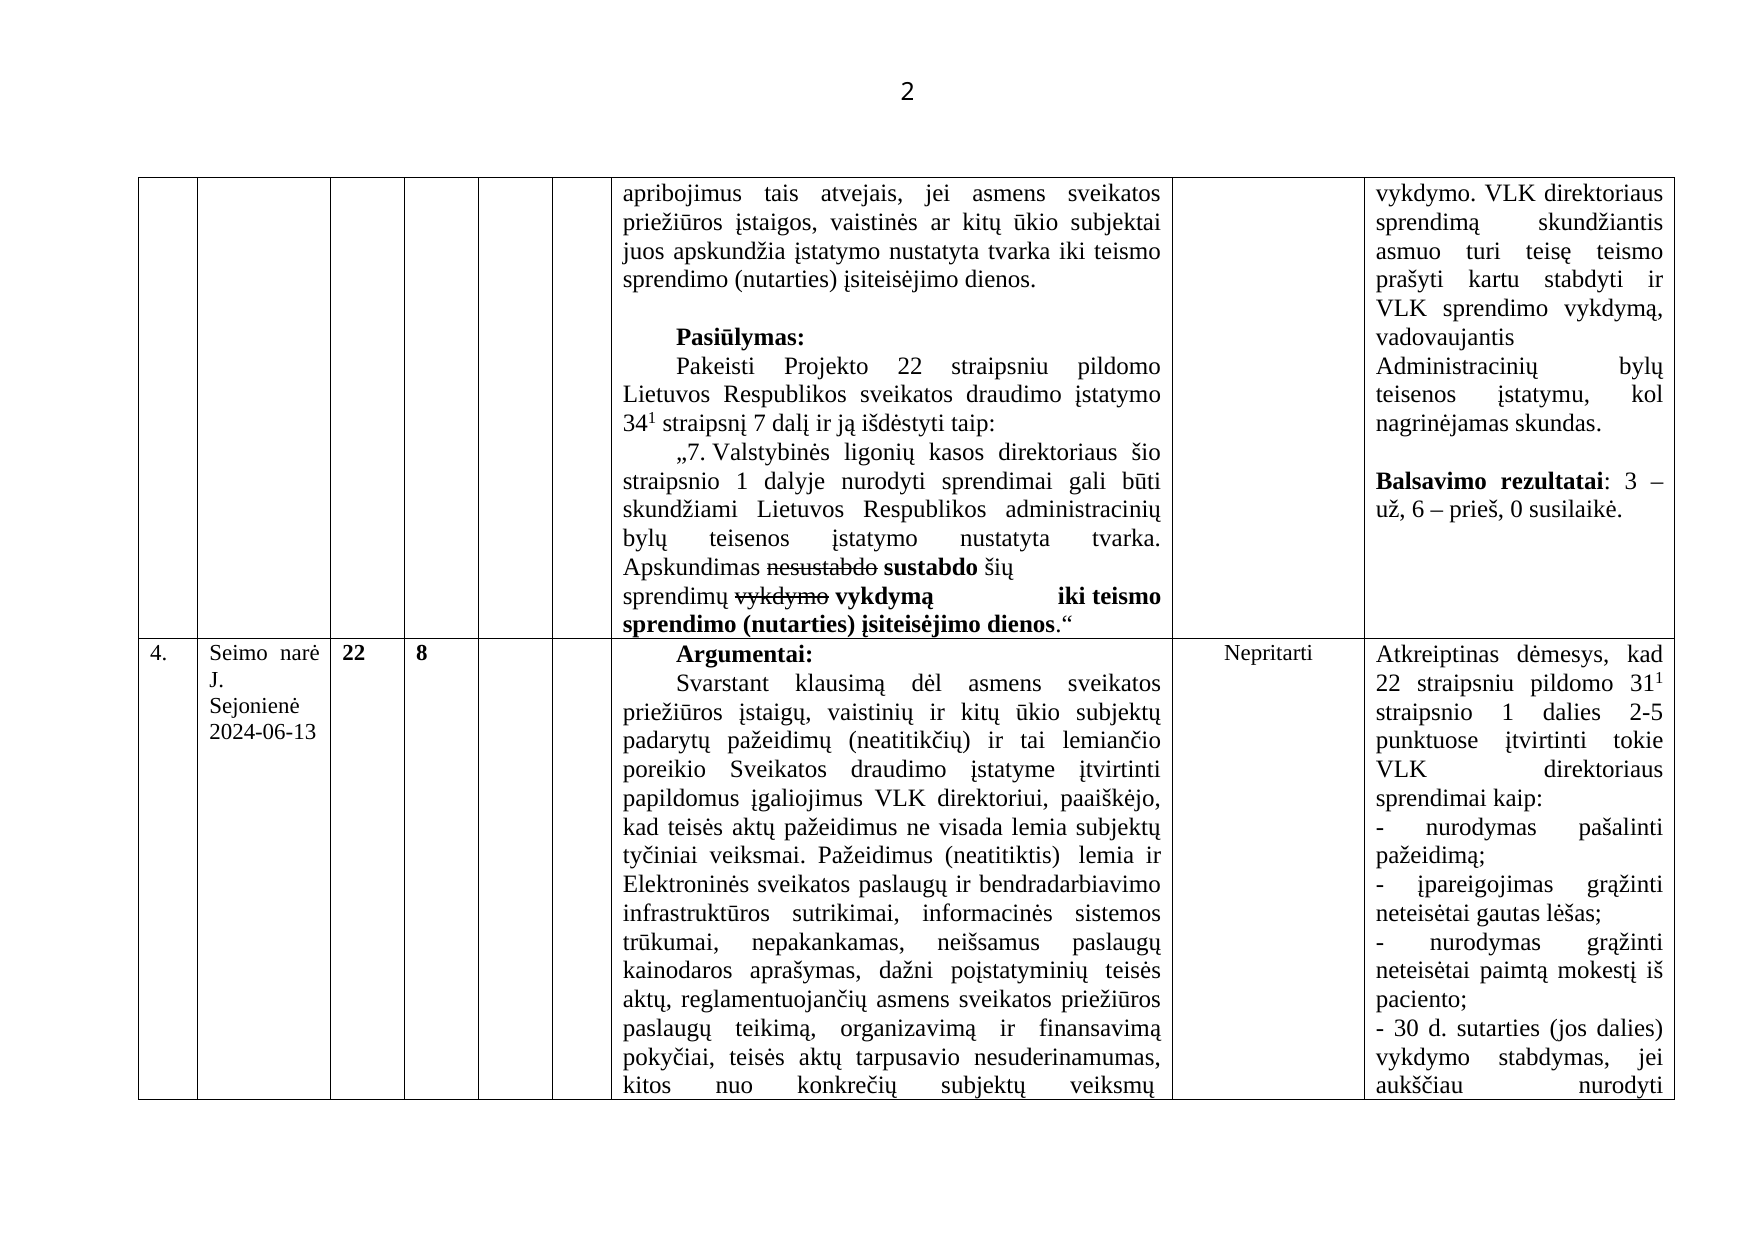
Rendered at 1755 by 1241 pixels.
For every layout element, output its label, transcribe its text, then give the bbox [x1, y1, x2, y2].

table_cell vykdymo. VLK direktoriaus sprendimą skundžiantis asmuo turi teisę teismo prašyti kartu stabdyti ir VLK sprendimo vykdymą, vadovaujantis Administracinių bylų teisenos įstatymu, kol nagrinėjamas skundas. Balsavimo rezultatai: 3 – už, 6 – prieš, 0 susilaikė. [1365, 178, 1674, 638]
table_cell [331, 178, 404, 638]
table_cell Nepritarti [1173, 639, 1364, 1099]
table_cell [479, 639, 552, 1099]
table_cell 4. [139, 639, 197, 1099]
table_cell [479, 178, 552, 638]
table_cell 22 [331, 639, 404, 1099]
table_cell [553, 178, 611, 638]
table_cell [198, 178, 330, 638]
table_cell Seimo narė J. Sejonienė 2024-06-13 [198, 639, 330, 1099]
table_cell [139, 178, 197, 638]
table_cell apribojimus tais atvejais, jei asmens sveikatos priežiūros įstaigos, vaistinės ar kitų ūkio subjektai juos apskundžia įstatymo nustatyta tvarka iki teismo sprendimo (nutarties) įsiteisėjimo dienos. Pasiūlymas: Pakeisti Projekto 22 straipsniu pildomo Lietuvos Respublikos sveikatos draudimo įstatymo 341 straipsnį 7 dalį ir ją išdėstyti taip: „7. Valstybinės ligonių kasos direktoriaus šio straipsnio 1 dalyje nurodyti sprendimai gali būti skundžiami Lietuvos Respublikos administracinių bylų teisenos įstatymo nustatyta tvarka. Apskundimas nesustabdo sustabdo šių sprendimų vykdymo vykdymą iki teismo sprendimo (nutarties) įsiteisėjimo dienos.“ [612, 178, 1172, 638]
table_cell [1173, 178, 1364, 638]
table_cell [553, 639, 611, 1099]
table_cell [405, 178, 478, 638]
table_cell Argumentai: Svarstant klausimą dėl asmens sveikatos priežiūros įstaigų, vaistinių ir kitų ūkio subjektų padarytų pažeidimų (neatitikčių) ir tai lemiančio poreikio Sveikatos draudimo įstatyme įtvirtinti papildomus įgaliojimus VLK direktoriui, paaiškėjo, kad teisės aktų pažeidimus ne visada lemia subjektų tyčiniai veiksmai. Pažeidimus (neatitiktis) lemia ir Elektroninės sveikatos paslaugų ir bendradarbiavimo infrastruktūros sutrikimai, informacinės sistemos trūkumai, nepakankamas, neišsamus paslaugų kainodaros aprašymas, dažni poįstatyminių teisės aktų, reglamentuojančių asmens sveikatos priežiūros paslaugų teikimą, organizavimą ir finansavimą pokyčiai, teisės aktų tarpusavio nesuderinamumas, kitos nuo konkrečių subjektų veiksmų [612, 639, 1172, 1099]
table_cell 8 [405, 639, 478, 1099]
table_cell Atkreiptinas dėmesys, kad 22 straipsniu pildomo 311 straipsnio 1 dalies 2-5 punktuose įtvirtinti tokie VLK direktoriaus sprendimai kaip: - nurodymas pašalinti pažeidimą; - įpareigojimas grąžinti neteisėtai gautas lėšas; - nurodymas grąžinti neteisėtai paimtą mokestį iš paciento; - 30 d. sutarties (jos dalies) vykdymo stabdymas, jei aukščiau nurodyti [1365, 639, 1674, 1099]
